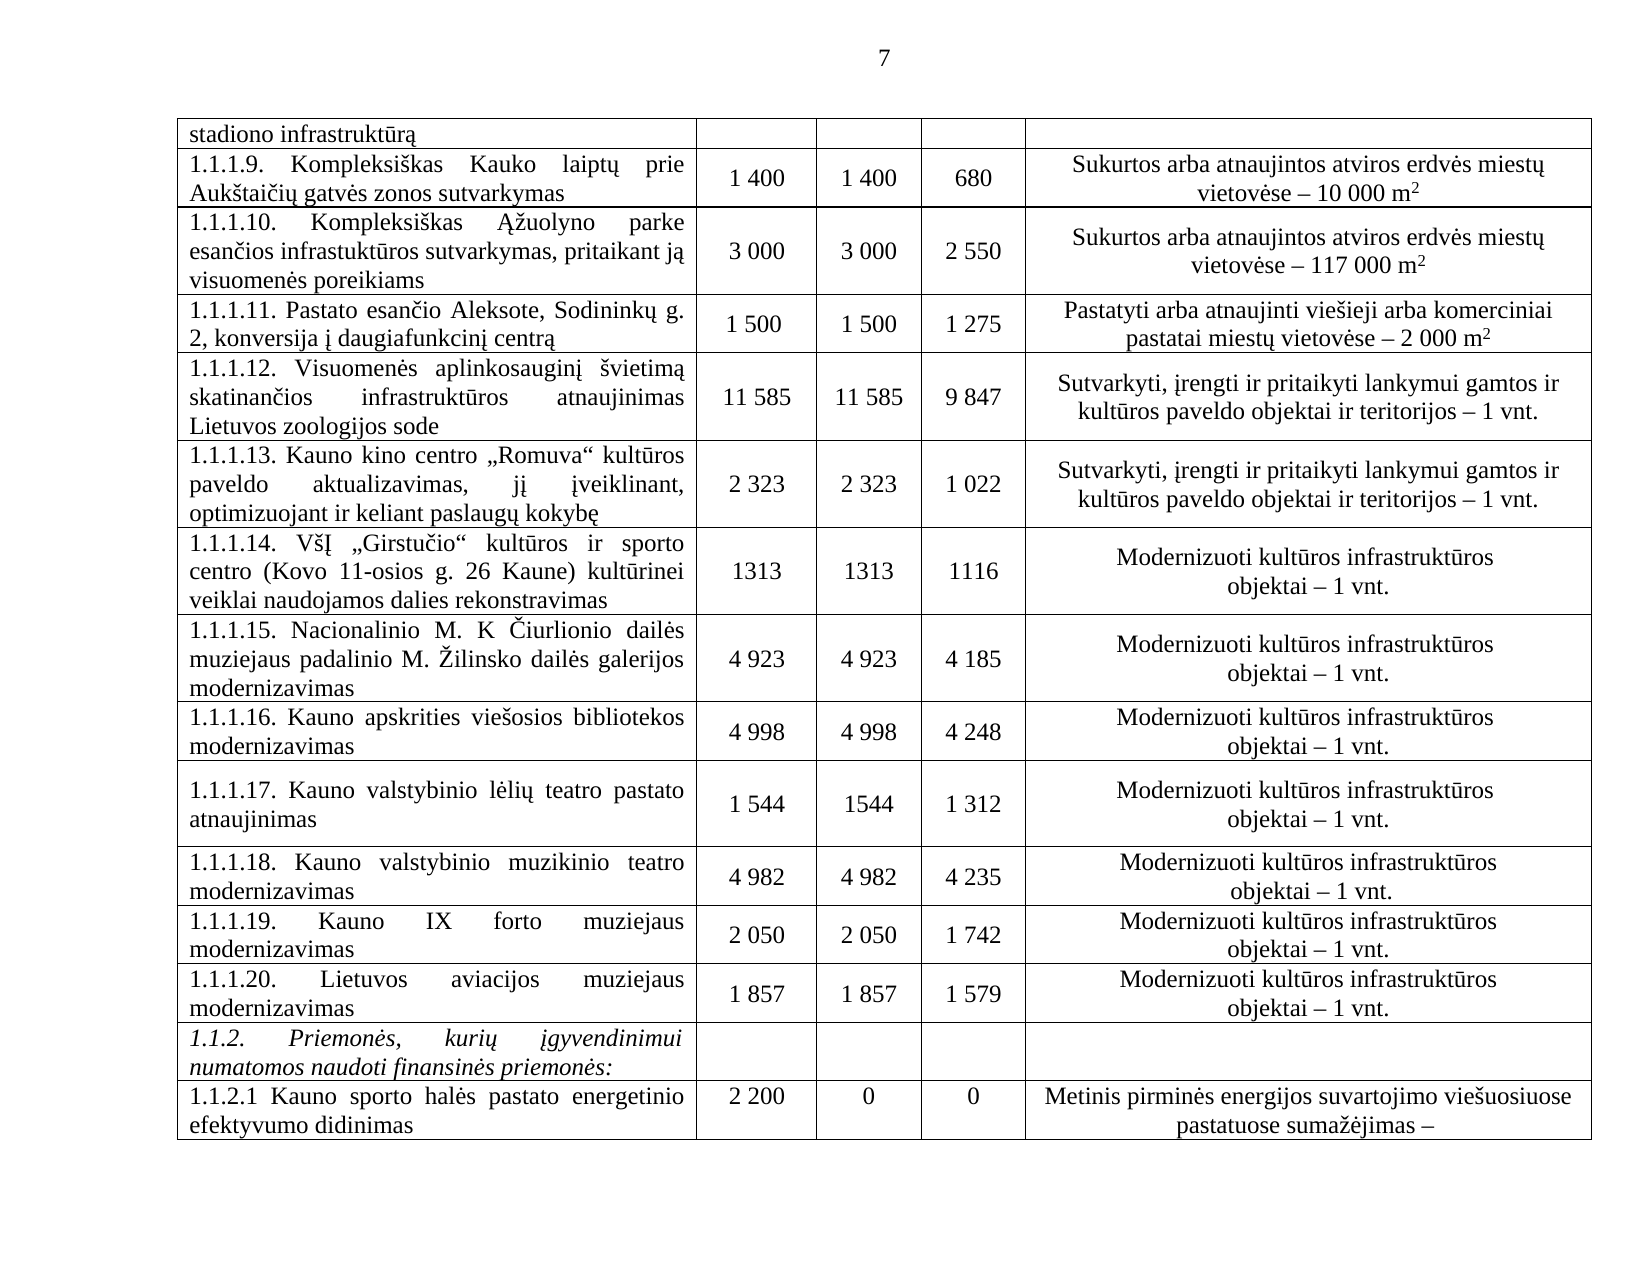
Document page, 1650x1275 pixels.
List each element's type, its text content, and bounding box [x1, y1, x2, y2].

table_cell 3 000 [817, 208, 921, 294]
table_cell 1 400 [697, 149, 816, 206]
table_cell 1.1.1.20. Lietuvos aviacijos muziejaus modernizavimas [178, 964, 696, 1022]
table_cell 0 [922, 1081, 1025, 1139]
table_cell 1.1.1.11. Pastato esančio Aleksote, Sodininkų g. 2, konversija į daugiafunkcinį centrą [178, 295, 696, 352]
table_cell 1 579 [922, 964, 1025, 1022]
table_cell Pastatyti arba atnaujinti viešieji arba komerciniai pastatai miestų vietovėse – 2 000 m2 [1026, 295, 1591, 352]
table_cell 1.1.1.16. Kauno apskrities viešosios bibliotekos modernizavimas [178, 702, 696, 760]
table_cell 1.1.2. Priemonės, kurių įgyvendinimui numatomos naudoti finansinės priemonės: [178, 1023, 696, 1080]
table_cell [922, 119, 1025, 148]
table_cell [1026, 119, 1591, 148]
table_cell 1 500 [697, 295, 816, 352]
table_cell 11 585 [817, 353, 921, 439]
table_cell 1.1.1.15. Nacionalinio M. K Čiurlionio dailės muziejaus padalinio M. Žilinsko dailės galerijos modernizavimas [178, 615, 696, 701]
table_cell 2 550 [922, 208, 1025, 294]
table_cell 2 323 [817, 441, 921, 527]
table_cell 1116 [922, 528, 1025, 614]
table_cell Sutvarkyti, įrengti ir pritaikyti lankymui gamtos ir kultūros paveldo objektai ir teritorijos – 1 vnt. [1026, 441, 1591, 527]
table_cell 4 235 [922, 847, 1025, 905]
table_cell 1.1.1.19. Kauno IX forto muziejaus modernizavimas [178, 906, 696, 963]
table_cell 1.1.1.17. Kauno valstybinio lėlių teatro pastato atnaujinimas [178, 761, 696, 846]
table_cell 1313 [697, 528, 816, 614]
table_cell Modernizuoti kultūros infrastruktūros objektai – 1 vnt. [1026, 847, 1591, 905]
table_cell 4 923 [817, 615, 921, 701]
table_cell 2 323 [697, 441, 816, 527]
table_cell 2 050 [817, 906, 921, 963]
table_cell Sukurtos arba atnaujintos atviros erdvės miestų vietovėse – 10 000 m2 [1026, 149, 1591, 206]
table_cell 1.1.1.10. Kompleksiškas Ąžuolyno parke esančios infrastuktūros sutvarkymas, pritaikant ją visuomenės poreikiams [178, 208, 696, 294]
table_cell [922, 1023, 1025, 1080]
table_cell 4 923 [697, 615, 816, 701]
table_cell 1 500 [817, 295, 921, 352]
table_cell 1.1.2.1 Kauno sporto halės pastato energetinio efektyvumo didinimas [178, 1081, 696, 1139]
table_cell [697, 1023, 816, 1080]
table_cell 1.1.1.13. Kauno kino centro „Romuva“ kultūros paveldo aktualizavimas, jį įveiklinant, optimizuojant ir keliant paslaugų kokybę [178, 441, 696, 527]
table_cell 4 185 [922, 615, 1025, 701]
table_cell 1.1.1.12. Visuomenės aplinkosauginį švietimą skatinančios infrastruktūros atnaujinimas Lietuvos zoologijos sode [178, 353, 696, 439]
table_cell 1.1.1.18. Kauno valstybinio muzikinio teatro modernizavimas [178, 847, 696, 905]
table_cell 1 857 [697, 964, 816, 1022]
table_cell stadiono infrastruktūrą [178, 119, 696, 148]
table_cell 4 998 [817, 702, 921, 760]
table_cell 4 248 [922, 702, 1025, 760]
table_cell Sukurtos arba atnaujintos atviros erdvės miestų vietovėse – 117 000 m2 [1026, 208, 1591, 294]
table_cell 1 312 [922, 761, 1025, 846]
table_cell 2 050 [697, 906, 816, 963]
table_cell 0 [817, 1081, 921, 1139]
table_cell 1 544 [697, 761, 816, 846]
table_cell [1026, 1023, 1591, 1080]
table_cell 680 [922, 149, 1025, 206]
table_cell Modernizuoti kultūros infrastruktūros objektai – 1 vnt. [1026, 528, 1591, 614]
table_cell Metinis pirminės energijos suvartojimo viešuosiuose pastatuose sumažėjimas – [1026, 1081, 1591, 1139]
table_cell 4 982 [697, 847, 816, 905]
table_cell 1313 [817, 528, 921, 614]
table_cell Modernizuoti kultūros infrastruktūros objektai – 1 vnt. [1026, 964, 1591, 1022]
table_cell Modernizuoti kultūros infrastruktūros objektai – 1 vnt. [1026, 615, 1591, 701]
table_cell Modernizuoti kultūros infrastruktūros objektai – 1 vnt. [1026, 906, 1591, 963]
table_cell 3 000 [697, 208, 816, 294]
table_cell 11 585 [697, 353, 816, 439]
table_cell Sutvarkyti, įrengti ir pritaikyti lankymui gamtos ir kultūros paveldo objektai ir teritorijos – 1 vnt. [1026, 353, 1591, 439]
table_cell 1.1.1.14. VšĮ „Girstučio“ kultūros ir sporto centro (Kovo 11-osios g. 26 Kaune) kultūrinei veiklai naudojamos dalies rekonstravimas [178, 528, 696, 614]
table_cell 9 847 [922, 353, 1025, 439]
table_cell 1 275 [922, 295, 1025, 352]
table_cell 1.1.1.9. Kompleksiškas Kauko laiptų prie Aukštaičių gatvės zonos sutvarkymas [178, 149, 696, 206]
table_cell [697, 119, 816, 148]
table_cell 1 022 [922, 441, 1025, 527]
table_cell 1 857 [817, 964, 921, 1022]
table_cell 4 982 [817, 847, 921, 905]
table_cell Modernizuoti kultūros infrastruktūros objektai – 1 vnt. [1026, 761, 1591, 846]
table_cell 1 742 [922, 906, 1025, 963]
table_cell 1 400 [817, 149, 921, 206]
table_cell 4 998 [697, 702, 816, 760]
table_cell 2 200 [697, 1081, 816, 1139]
table_cell [817, 119, 921, 148]
table_cell 1544 [817, 761, 921, 846]
table_cell [817, 1023, 921, 1080]
table_cell Modernizuoti kultūros infrastruktūros objektai – 1 vnt. [1026, 702, 1591, 760]
